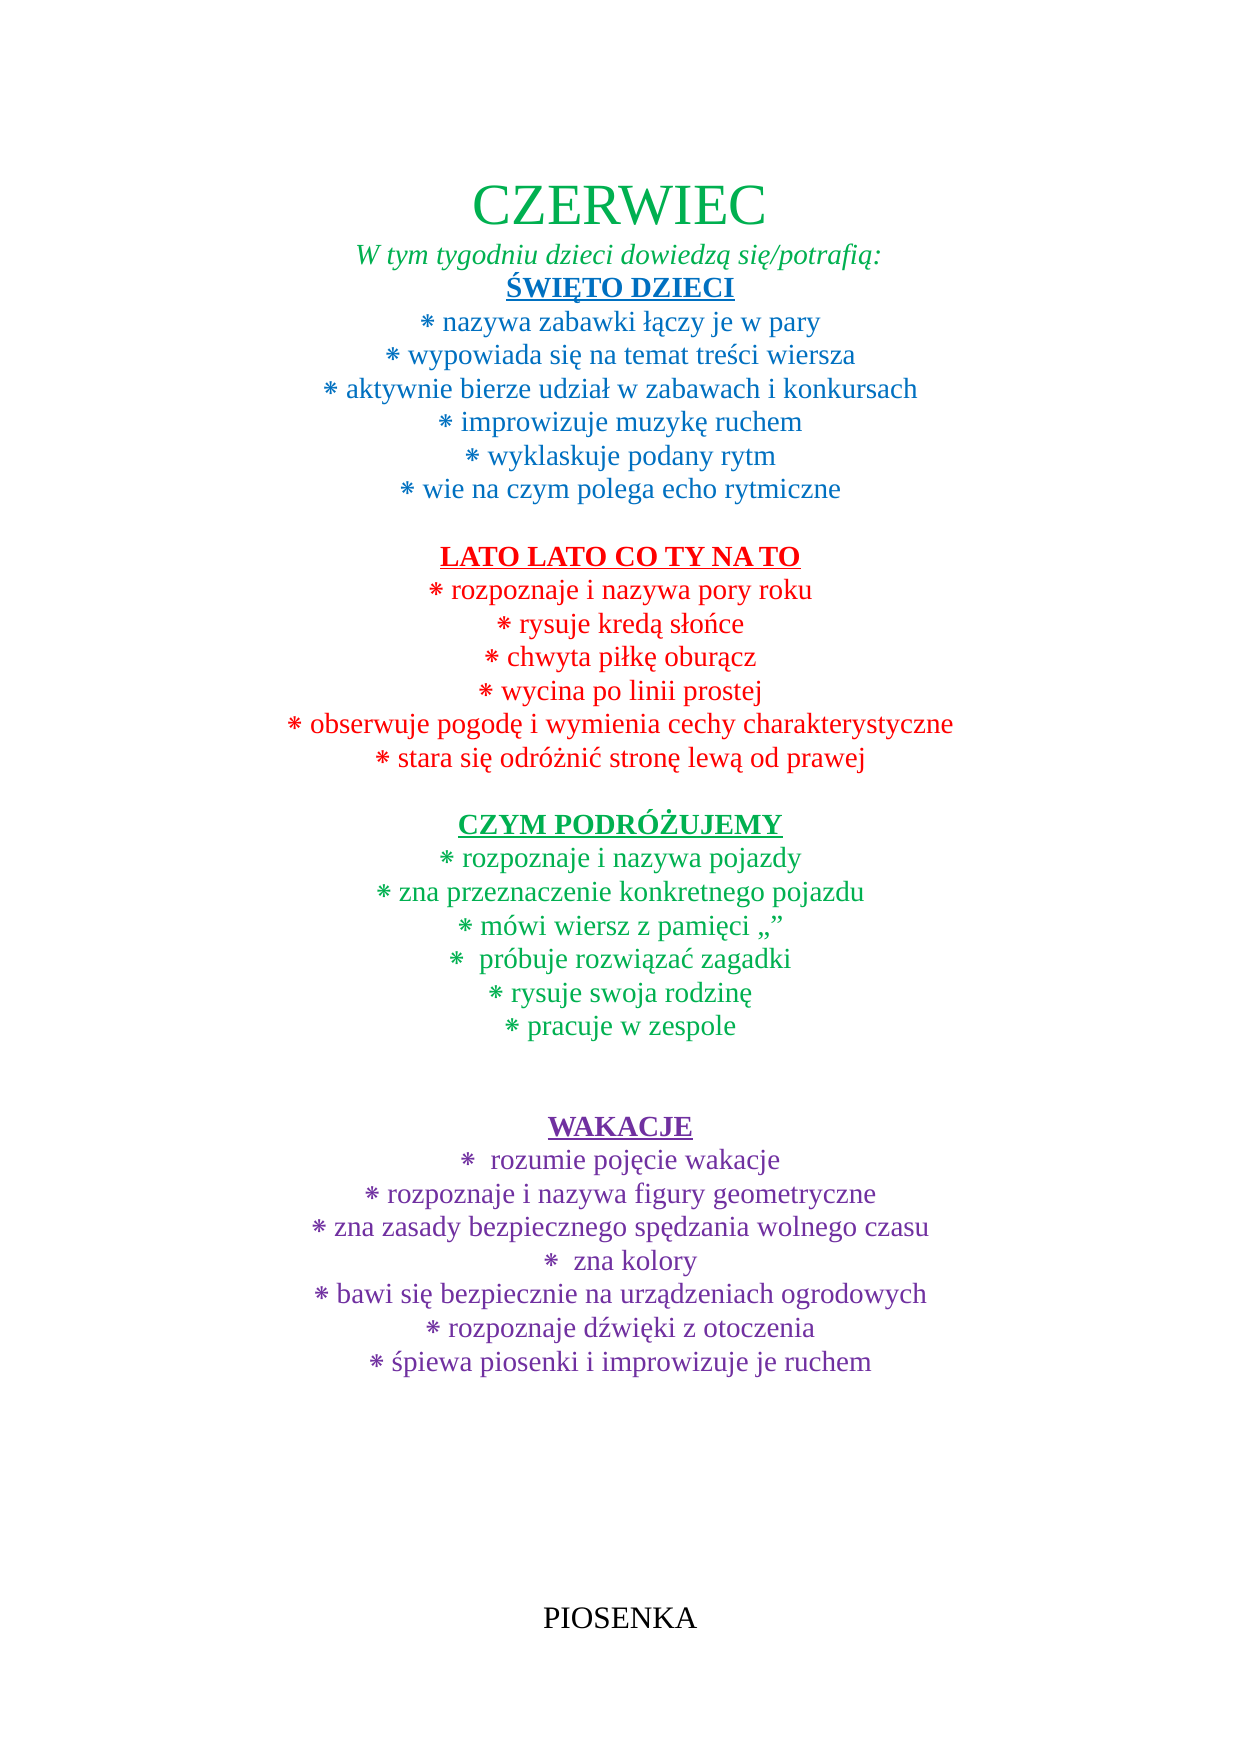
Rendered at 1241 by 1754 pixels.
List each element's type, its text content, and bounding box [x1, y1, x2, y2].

text LATO LATO CO TY NA TO [118, 539, 1122, 572]
text ⁕ rysuje kredą słońce [118, 606, 1122, 639]
text CZERWIEC [118, 170, 1122, 237]
text ⁕ aktywnie bierze udział w zabawach i konkursach [118, 371, 1122, 404]
text ⁕ rysuje swoja rodzinę [118, 975, 1122, 1008]
text ⁕ obserwuje pogodę i wymienia cechy charakterystyczne [118, 706, 1122, 740]
text ⁕ zna przeznaczenie konkretnego pojazdu [118, 874, 1122, 908]
text ⁕ rozumie pojęcie wakacje [118, 1142, 1122, 1176]
text ⁕ rozpoznaje i nazywa figury geometryczne [118, 1176, 1122, 1209]
text ⁕ improwizuje muzykę ruchem [118, 404, 1122, 438]
text ⁕ zna kolory [118, 1243, 1122, 1277]
text ⁕ rozpoznaje dźwięki z otoczenia [118, 1310, 1122, 1344]
text ⁕ mówi wiersz z pamięci „” [118, 908, 1122, 941]
text ⁕ wyklaskuje podany rytm [118, 438, 1122, 472]
text ⁕ próbuje rozwiązać zagadki [118, 941, 1122, 975]
text ⁕ bawi się bezpiecznie na urządzeniach ogrodowych [118, 1277, 1122, 1310]
text PIOSENKA [118, 1599, 1122, 1635]
text WAKACJE [118, 1109, 1122, 1142]
text ⁕ wie na czym polega echo rytmiczne [118, 472, 1122, 505]
text ⁕ rozpoznaje i nazywa pojazdy [118, 841, 1122, 874]
text ⁕ nazywa zabawki łączy je w pary [118, 304, 1122, 337]
text CZYM PODRÓŻUJEMY [118, 807, 1122, 841]
text ⁕ śpiewa piosenki i improwizuje je ruchem [118, 1344, 1122, 1377]
text ⁕ wycina po linii prostej [118, 673, 1122, 706]
text ⁕ stara się odróżnić stronę lewą od prawej [118, 740, 1122, 773]
text ŚWIĘTO DZIECI [118, 270, 1122, 304]
text ⁕ pracuje w zespole [118, 1008, 1122, 1042]
text ⁕ wypowiada się na temat treści wiersza [118, 337, 1122, 371]
text W tym tygodniu dzieci dowiedzą się/potrafią: [118, 237, 1122, 270]
text ⁕ chwyta piłkę oburącz [118, 639, 1122, 673]
text ⁕ rozpoznaje i nazywa pory roku [118, 572, 1122, 606]
text ⁕ zna zasady bezpiecznego spędzania wolnego czasu [118, 1209, 1122, 1243]
